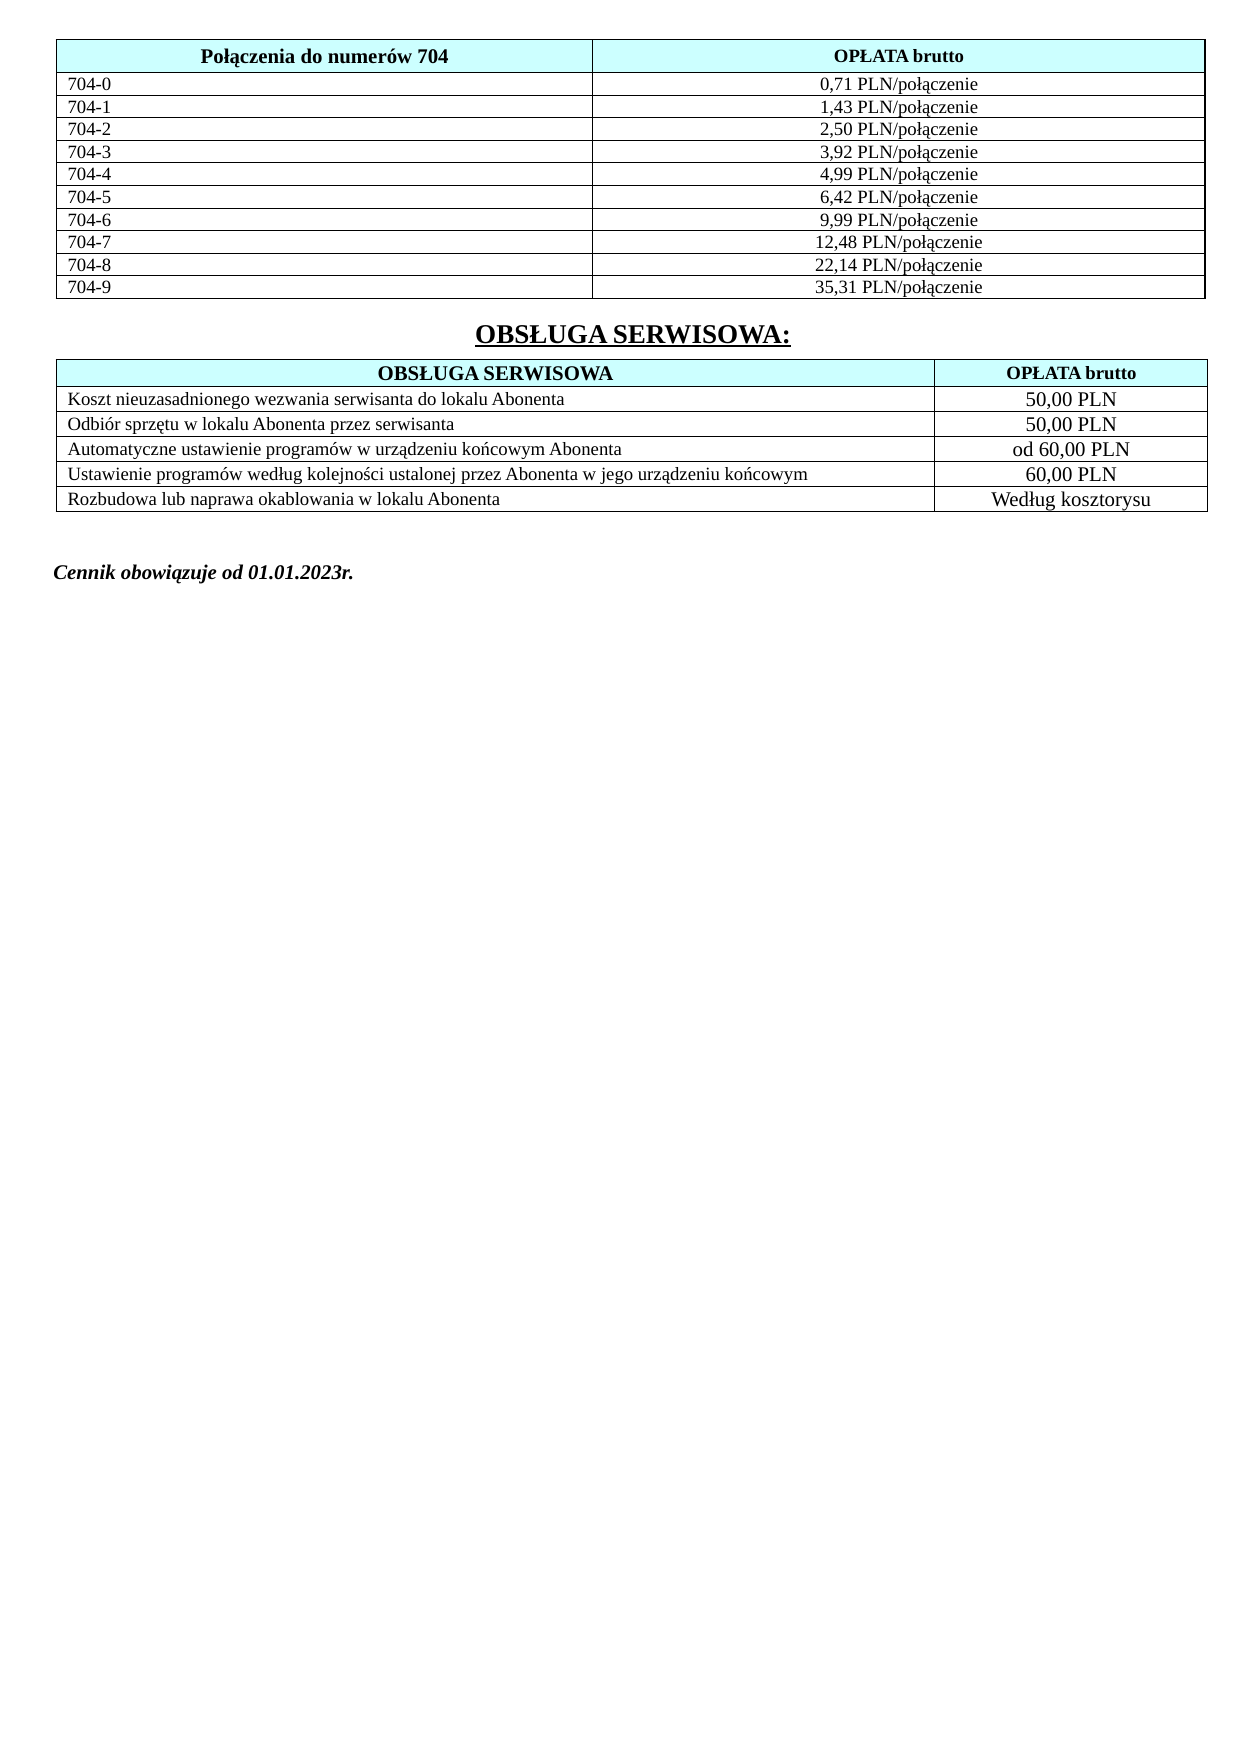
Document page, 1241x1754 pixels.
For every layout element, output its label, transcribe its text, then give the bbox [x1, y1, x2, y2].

table_header Połączenia do numerów 704 [57, 40, 592, 72]
table_cell 9,99 PLN/połączenie [593, 209, 1204, 230]
table_cell 50,00 PLN [935, 387, 1207, 411]
table_cell 50,00 PLN [935, 412, 1207, 436]
table_cell 704-3 [57, 141, 592, 162]
table_cell 0,71 PLN/połączenie [593, 73, 1204, 94]
table_cell 4,99 PLN/połączenie [593, 163, 1204, 185]
table_cell 6,42 PLN/połączenie [593, 186, 1204, 207]
table_header OBSŁUGA SERWISOWA [57, 360, 934, 386]
table_cell 35,31 PLN/połączenie [593, 276, 1204, 298]
table_cell Rozbudowa lub naprawa okablowania w lokalu Abonenta [57, 487, 934, 511]
table_cell 1,43 PLN/połączenie [593, 96, 1204, 117]
table_cell 704-9 [57, 276, 592, 298]
table_cell 22,14 PLN/połączenie [593, 254, 1204, 275]
table_cell 704-2 [57, 118, 592, 140]
table_cell 704-5 [57, 186, 592, 207]
table_cell 704-6 [57, 209, 592, 230]
table_cell 60,00 PLN [935, 462, 1207, 486]
table_header OPŁATA brutto [593, 40, 1204, 72]
text Cennik obowiązuje od 01.01.2023r. [53, 560, 1212, 584]
table_cell Koszt nieuzasadnionego wezwania serwisanta do lokalu Abonenta [57, 387, 934, 411]
table_cell 704-1 [57, 96, 592, 117]
table_cell Według kosztorysu [935, 487, 1207, 511]
table_cell Automatyczne ustawienie programów w urządzeniu końcowym Abonenta [57, 437, 934, 461]
table_cell Ustawienie programów według kolejności ustalonej przez Abonenta w jego urządzeniu końcowym [57, 462, 934, 486]
table_cell 3,92 PLN/połączenie [593, 141, 1204, 162]
table_cell od 60,00 PLN [935, 437, 1207, 461]
table_cell 704-4 [57, 163, 592, 185]
text OBSŁUGA SERWISOWA: [53, 318, 1212, 349]
table_cell 704-0 [57, 73, 592, 94]
table_cell 2,50 PLN/połączenie [593, 118, 1204, 140]
table_cell 704-7 [57, 231, 592, 253]
table_header OPŁATA brutto [935, 360, 1207, 386]
table_cell 704-8 [57, 254, 592, 275]
table_cell Odbiór sprzętu w lokalu Abonenta przez serwisanta [57, 412, 934, 436]
table_cell 12,48 PLN/połączenie [593, 231, 1204, 253]
